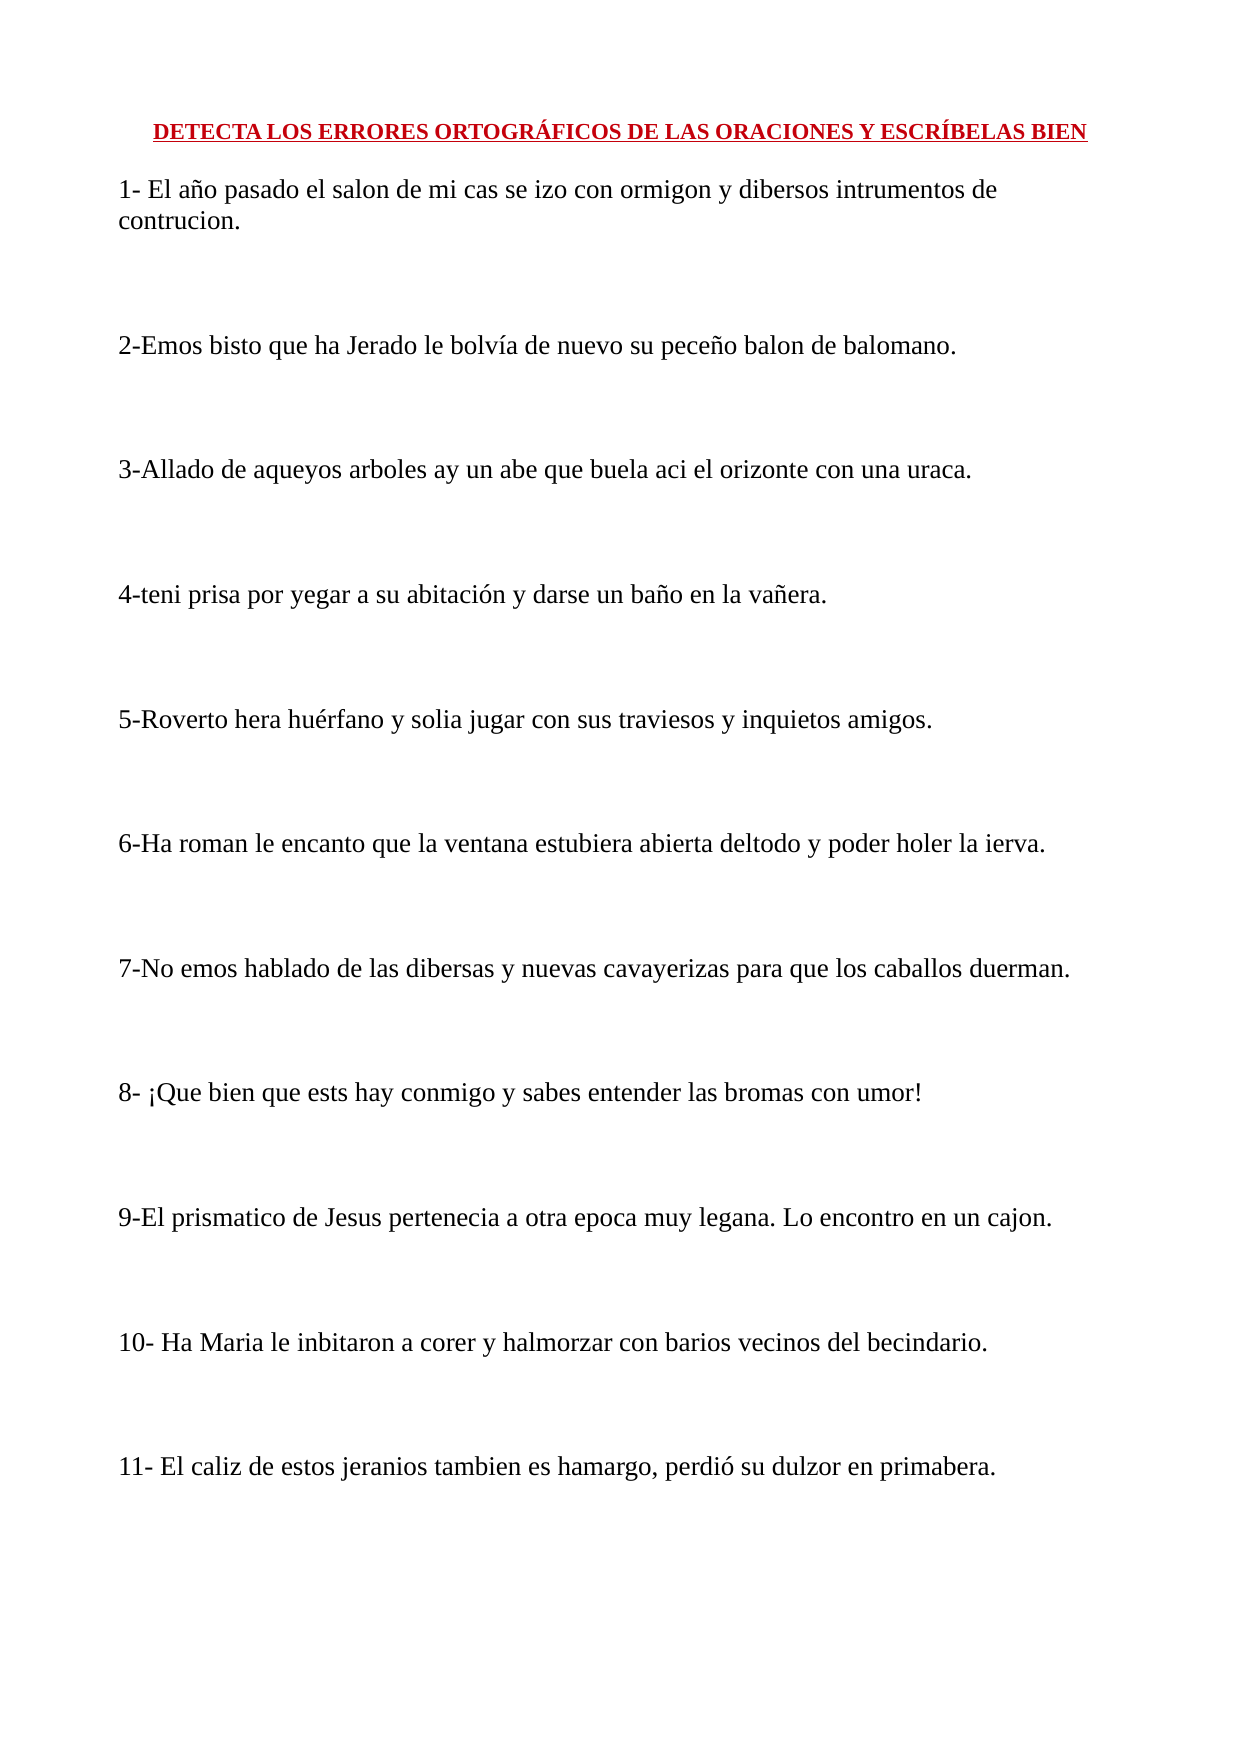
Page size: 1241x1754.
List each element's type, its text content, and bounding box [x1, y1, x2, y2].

text 9-El prismatico de Jesus pertenecia a otra epoca muy legana. Lo encontro en un cajon. [118, 1201, 1122, 1232]
text 2-Emos bisto que ha Jerado le bolvía de nuevo su peceño balon de balomano. [118, 329, 1122, 360]
text 4-teni prisa por yegar a su abitación y darse un baño en la vañera. [118, 578, 1122, 609]
text 3-Allado de aqueyos arboles ay un abe que buela aci el orizonte con una uraca. [118, 453, 1122, 485]
text DETECTA LOS ERRORES ORTOGRÁFICOS DE LAS ORACIONES Y ESCRÍBELAS BIEN [118, 118, 1122, 144]
text 10- Ha Maria le inbitaron a corer y halmorzar con barios vecinos del becindario. [118, 1326, 1122, 1357]
text 5-Roverto hera huérfano y solia jugar con sus traviesos y inquietos amigos. [118, 703, 1122, 734]
text 1- El año pasado el salon de mi cas se izo con ormigon y dibersos intrumentos de contrucion. [118, 173, 1122, 236]
text 8- ¡Que bien que ests hay conmigo y sabes entender las bromas con umor! [118, 1076, 1122, 1108]
text 7-No emos hablado de las dibersas y nuevas cavayerizas para que los caballos duerman. [118, 952, 1122, 983]
text 6-Ha roman le encanto que la ventana estubiera abierta deltodo y poder holer la ierva. [118, 827, 1122, 858]
text 11- El caliz de estos jeranios tambien es hamargo, perdió su dulzor en primabera. [118, 1450, 1122, 1481]
